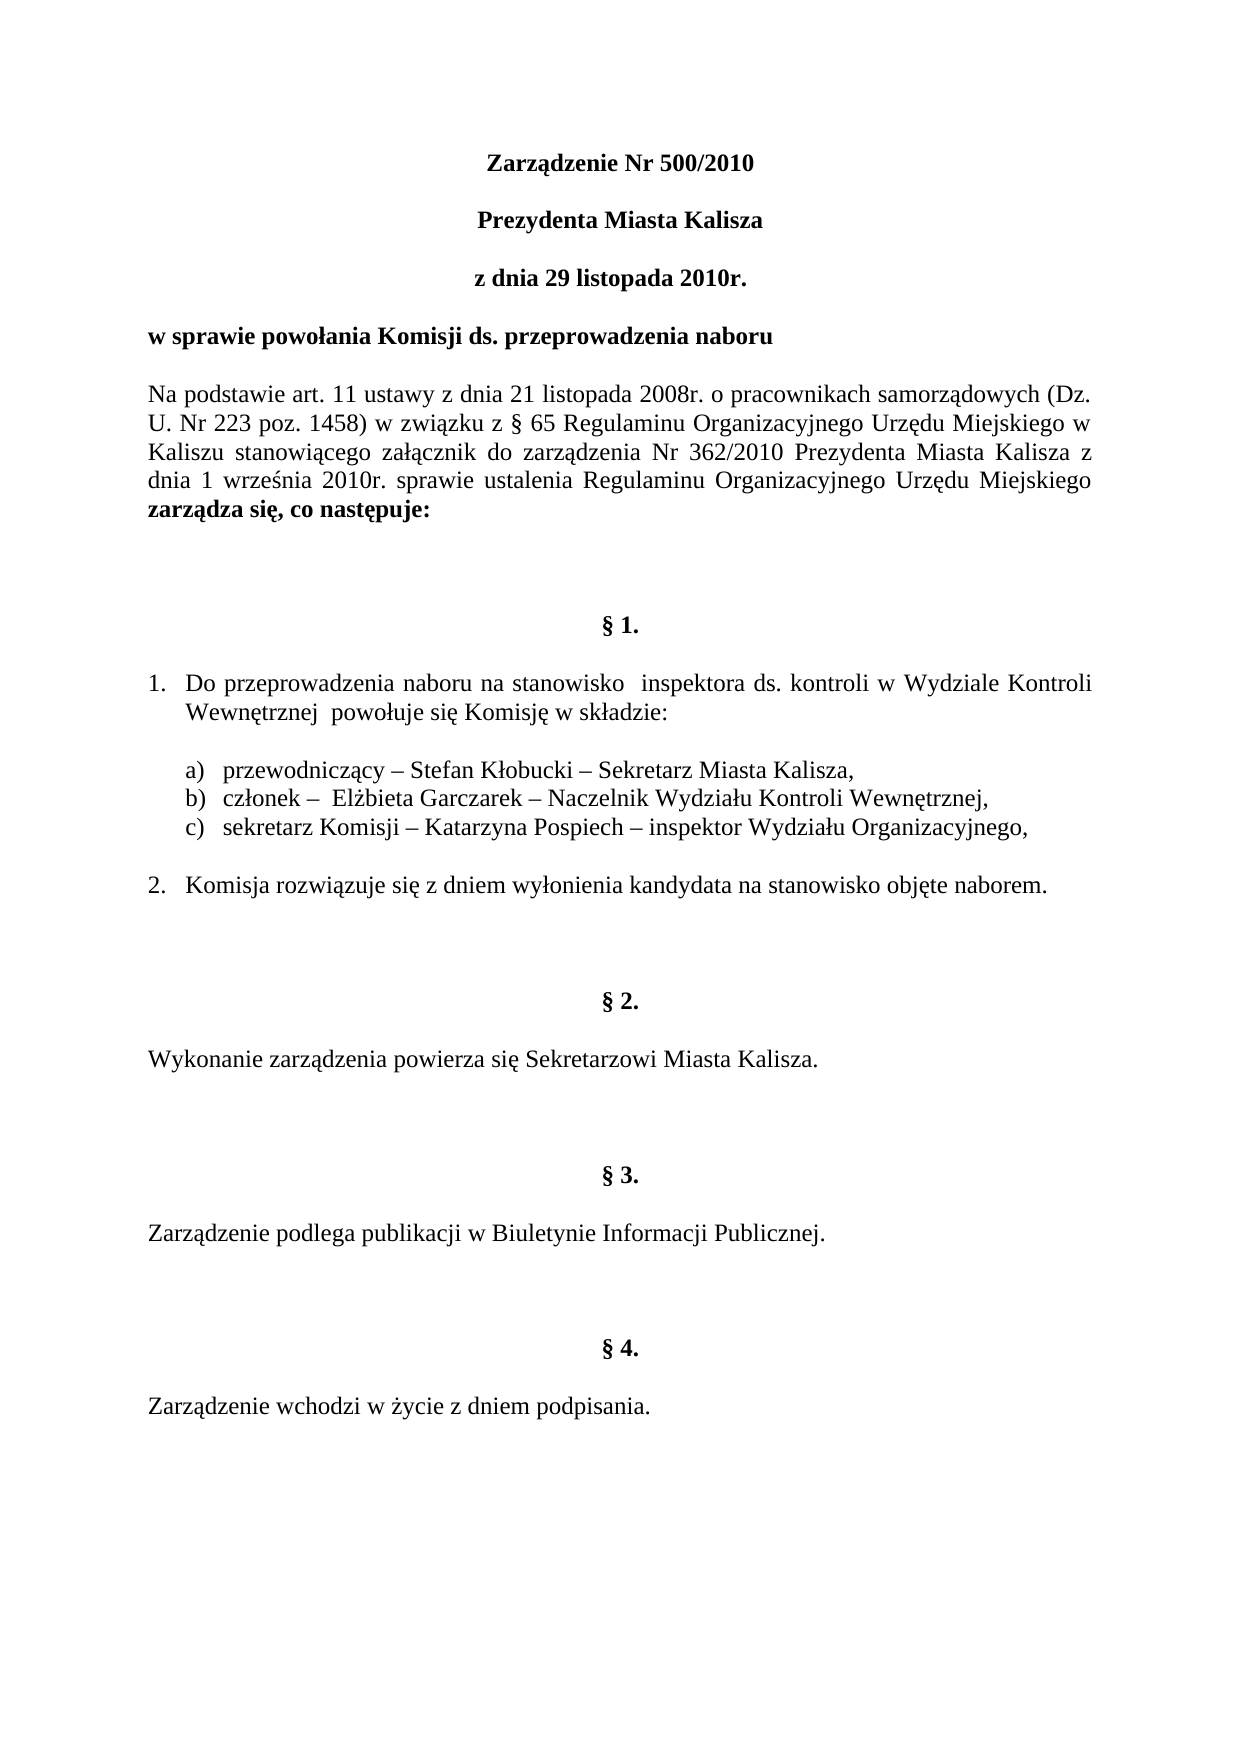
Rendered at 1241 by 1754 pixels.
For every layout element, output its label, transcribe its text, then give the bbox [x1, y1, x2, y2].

list członek – Elżbieta Garczarek – Naczelnik Wydziału Kontroli Wewnętrznej, [185, 783, 1093, 812]
list przewodniczący – Stefan Kłobucki – Sekretarz Miasta Kalisza, [185, 755, 1093, 783]
text Zarządzenie Nr 500/2010 [148, 148, 1093, 176]
text § 2. [148, 986, 1093, 1015]
text Zarządzenie podlega publikacji w Biuletynie Informacji Publicznej. [148, 1218, 1093, 1246]
list Komisja rozwiązuje się z dniem wyłonienia kandydata na stanowisko objęte naborem. [148, 870, 1093, 899]
text Prezydenta Miasta Kalisza [148, 206, 1093, 234]
text Zarządzenie wchodzi w życie z dniem podpisania. [148, 1391, 1093, 1420]
list Do przeprowadzenia naboru na stanowisko inspektora ds. kontroli w Wydziale Kontroli Wewnętrznej powołuje się Komisję w składzie: [148, 668, 1093, 726]
text Na podstawie art. 11 ustawy z dnia 21 listopada 2008r. o pracownikach samorządowych (Dz. U. Nr 223 poz. 1458) w związku z § 65 Regulaminu Organizacyjnego Urzędu Miejskiego w Kaliszu stanowiącego załącznik do zarządzenia Nr 362/2010 Prezydenta Miasta Kalisza z dnia 1 września 2010r. sprawie ustalenia Regulaminu Organizacyjnego Urzędu Miejskiego zarządza się, co następuje: [148, 379, 1093, 523]
text z dnia 29 listopada 2010r. [369, 263, 1093, 292]
list sekretarz Komisji – Katarzyna Pospiech – inspektor Wydziału Organizacyjnego, [185, 812, 1093, 841]
text § 3. [148, 1160, 1093, 1188]
text § 4. [148, 1333, 1093, 1362]
text Wykonanie zarządzenia powierza się Sekretarzowi Miasta Kalisza. [148, 1044, 1093, 1073]
text w sprawie powołania Komisji ds. przeprowadzenia naboru [148, 321, 1093, 350]
text § 1. [148, 610, 1093, 639]
